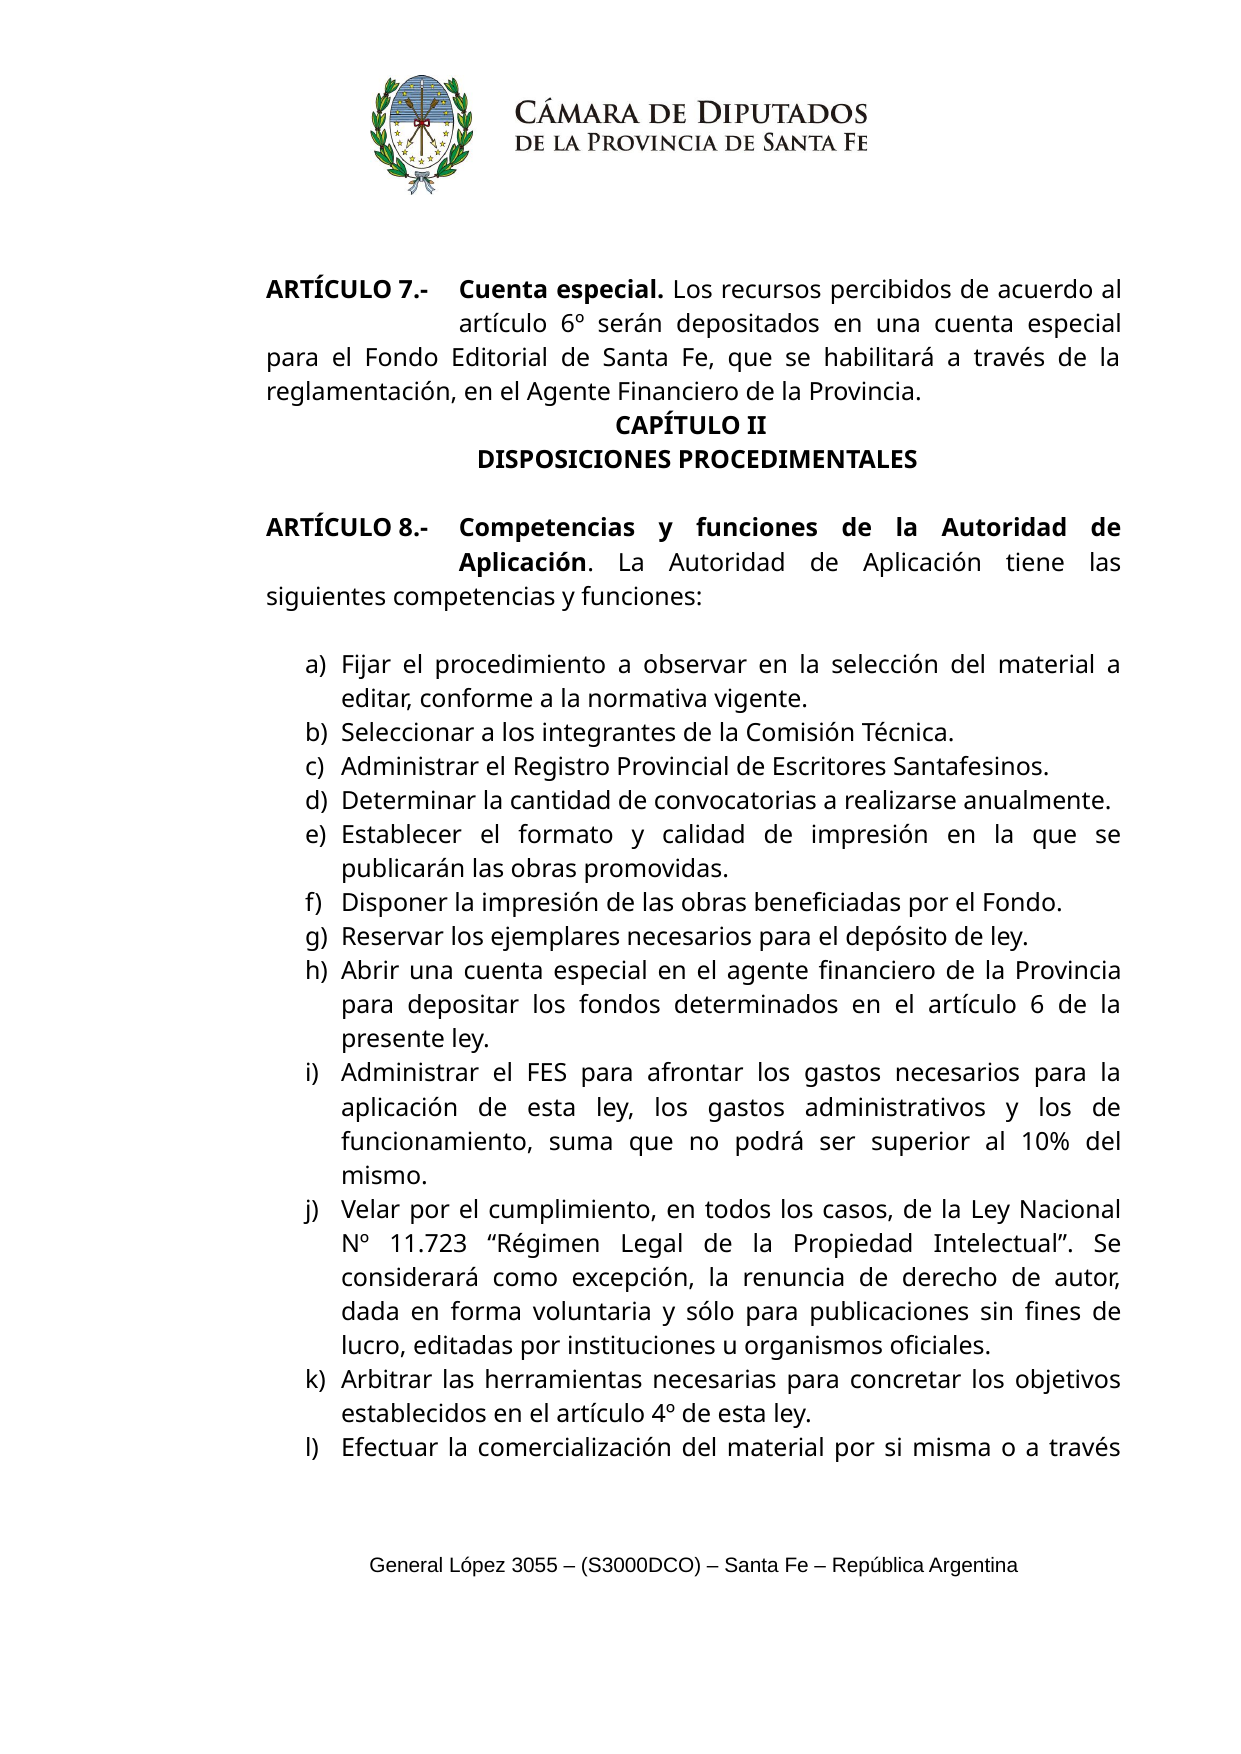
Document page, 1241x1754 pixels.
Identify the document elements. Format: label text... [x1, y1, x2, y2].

text Cuenta especial. Los recursos percibidos de acuerdo al artículo 6º serán depositados en una cuenta especial para el Fondo Editorial de Santa Fe, que se habilitará a través de la reglamentación, en el Agente Financiero de la Provincia. [266, 272, 1122, 408]
list Arbitrar las herramientas necesarias para concretar los objetivos establecidos en el artículo 4º de esta ley. [305, 1362, 1122, 1430]
list Disponer la impresión de las obras beneficiadas por el Fondo. [305, 885, 1122, 919]
list Fijar el procedimiento a observar en la selección del material a editar, conforme a la normativa vigente. [305, 646, 1122, 714]
list Abrir una cuenta especial en el agente financiero de la Provincia para depositar los fondos determinados en el artículo 6 de la presente ley. [305, 953, 1122, 1055]
text DISPOSICIONES procedimentales [266, 442, 1122, 476]
list Seleccionar a los integrantes de la Comisión Técnica. [305, 714, 1122, 748]
table_header ARTÍCULO 7.- [266, 272, 458, 322]
text Competencias y funciones de la Autoridad de Aplicación. La Autoridad de Aplicación tiene las siguientes competencias y funciones: [266, 510, 1122, 612]
list Velar por el cumplimiento, en todos los casos, de la Ley Nacional Nº 11.723 “Régimen Legal de la Propiedad Intelectual”. Se considerará como excepción, la renuncia de derecho de autor, dada en forma voluntaria y sólo para publicaciones sin fines de lucro, editadas por instituciones u organismos oficiales. [305, 1191, 1122, 1362]
picture [370, 75, 868, 199]
list Determinar la cantidad de convocatorias a realizarse anualmente. [305, 783, 1122, 817]
list Administrar el Registro Provincial de Escritores Santafesinos. [305, 748, 1122, 783]
list Efectuar la comercialización del material por si misma o a través [305, 1430, 1122, 1464]
list Establecer el formato y calidad de impresión en la que se publicarán las obras promovidas. [305, 817, 1122, 885]
list Reservar los ejemplares necesarios para el depósito de ley. [305, 919, 1122, 953]
text Capítulo II [266, 408, 1122, 442]
list Administrar el FES para afrontar los gastos necesarios para la aplicación de esta ley, los gastos administrativos y los de funcionamiento, suma que no podrá ser superior al 10% del mismo. [305, 1055, 1122, 1191]
table_header ARTÍCULO 8.- [266, 510, 458, 560]
